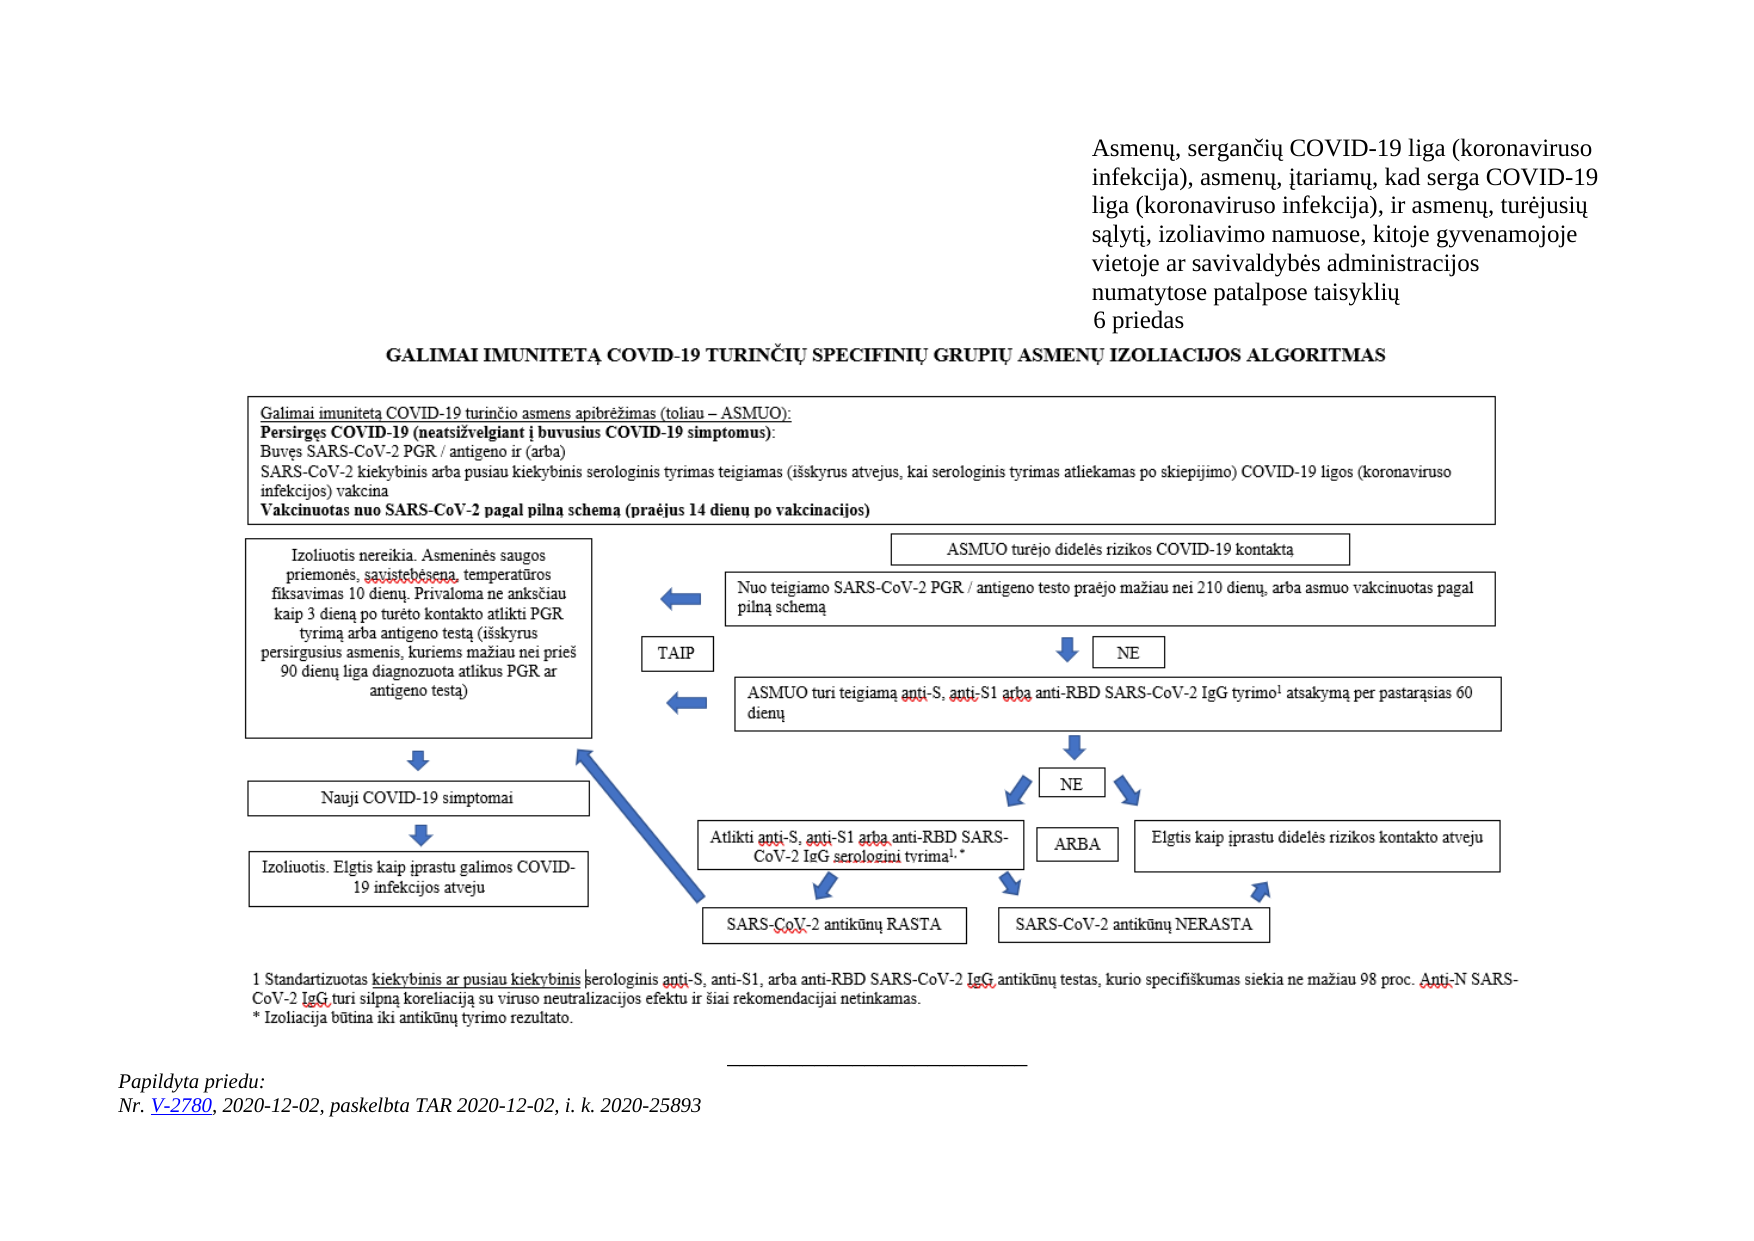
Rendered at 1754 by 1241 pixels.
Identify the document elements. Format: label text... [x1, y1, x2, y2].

text ________________________ [118, 1040, 1636, 1069]
text Papildyta priedu: [118, 1069, 1636, 1093]
text sąlytį, izoliavimo namuose, kitoje gyvenamojoje [1092, 219, 1636, 248]
text Asmenų, sergančių COVID-19 liga (koronaviruso [1092, 133, 1636, 162]
text vietoje ar savivaldybės administracijos [1092, 248, 1636, 277]
text 6 priedas [1093, 305, 1636, 334]
text liga (koronaviruso infekcija), ir asmenų, turėjusių [1092, 190, 1636, 219]
text Nr. V-2780, 2020-12-02, paskelbta TAR 2020-12-02, i. k. 2020-25893 [118, 1093, 1636, 1117]
text numatytose patalpose taisyklių [1092, 277, 1636, 305]
text infekcija), asmenų, įtariamų, kad serga COVID-19 [1092, 162, 1636, 190]
